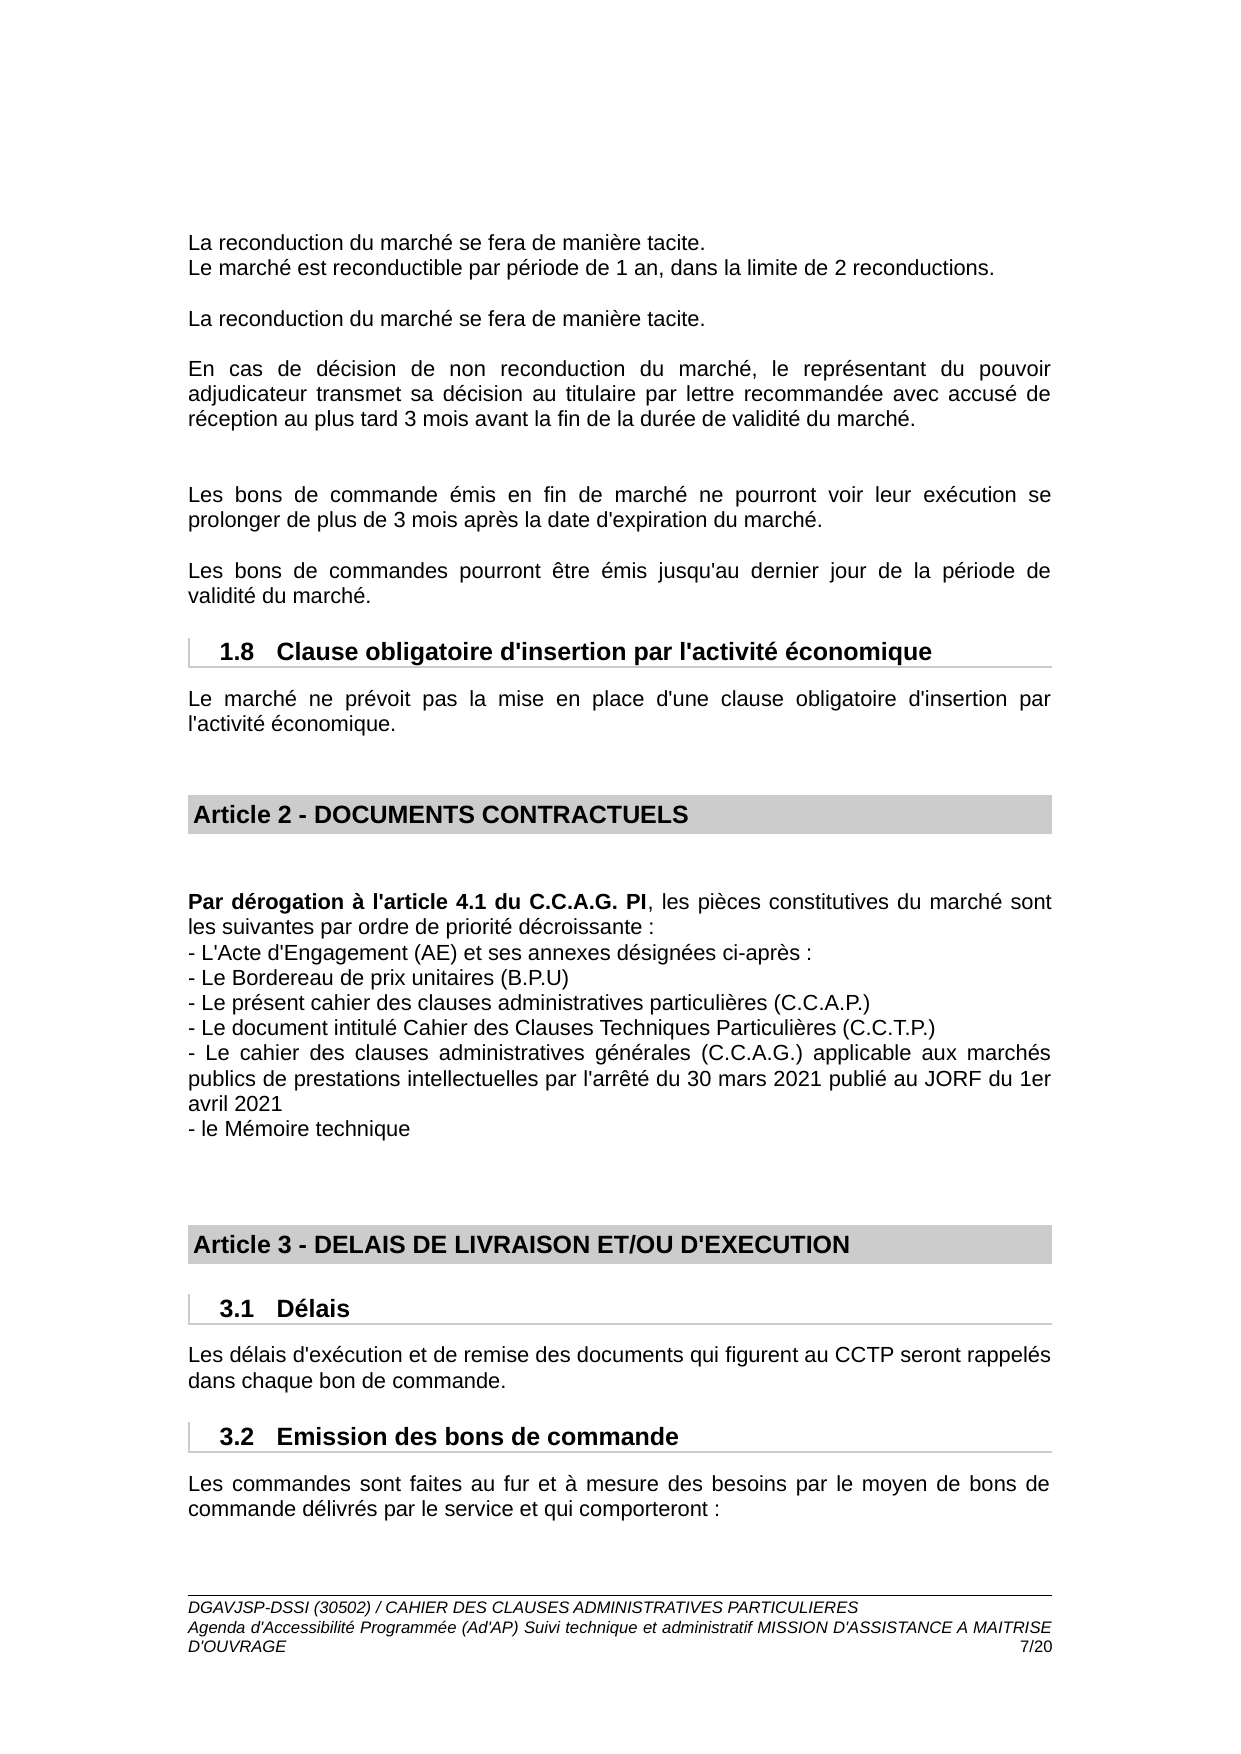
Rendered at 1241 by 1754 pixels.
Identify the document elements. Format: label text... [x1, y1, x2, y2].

subtitle Emission des bons de commande [190, 1422, 1052, 1451]
text - Le présent cahier des clauses administratives particulières (C.C.A.P.) [188, 990, 1052, 1015]
text En cas de décision de non reconduction du marché, le représentant du pouvoir adjudicateur transmet sa décision au titulaire par lettre recommandée avec accusé de réception au plus tard 3 mois avant la fin de la durée de validité du marché. [188, 356, 1052, 431]
text Par dérogation à l'article 4.1 du C.C.A.G. PI, les pièces constitutives du marché sont les suivantes par ordre de priorité décroissante : [188, 889, 1052, 939]
text - le Mémoire technique [188, 1116, 1052, 1141]
text - Le cahier des clauses administratives générales (C.C.A.G.) applicable aux marchés publics de prestations intellectuelles par l'arrêté du 30 mars 2021 publié au JORF du 1er avril 2021 [188, 1040, 1052, 1116]
subtitle DOCUMENTS CONTRACTUELS [190, 798, 1050, 832]
text Le marché est reconductible par période de 1 an, dans la limite de 2 reconductions. [188, 255, 1052, 280]
text La reconduction du marché se fera de manière tacite. [188, 230, 1052, 255]
text La reconduction du marché se fera de manière tacite. [188, 305, 1052, 331]
text Le marché ne prévoit pas la mise en place d'une clause obligatoire d'insertion par l'activité économique. [188, 686, 1052, 736]
text Les commandes sont faites au fur et à mesure des besoins par le moyen de bons de commande délivrés par le service et qui comporteront : [188, 1471, 1052, 1521]
text Les délais d'exécution et de remise des documents qui figurent au CCTP seront rappelés dans chaque bon de commande. [188, 1342, 1052, 1393]
text Les bons de commandes pourront être émis jusqu'au dernier jour de la période de validité du marché. [188, 557, 1052, 608]
text - L'Acte d'Engagement (AE) et ses annexes désignées ci-après : [188, 939, 1052, 965]
subtitle DELAIS DE LIVRAISON ET/OU D'EXECUTION [190, 1228, 1050, 1262]
subtitle Délais [190, 1294, 1052, 1323]
text Les bons de commande émis en fin de marché ne pourront voir leur exécution se prolonger de plus de 3 mois après la date d'expiration du marché. [188, 482, 1052, 532]
subtitle Clause obligatoire d'insertion par l'activité économique [188, 637, 1052, 666]
text - Le Bordereau de prix unitaires (B.P.U) [188, 965, 1052, 990]
text - Le document intitulé Cahier des Clauses Techniques Particulières (C.C.T.P.) [188, 1015, 1052, 1040]
